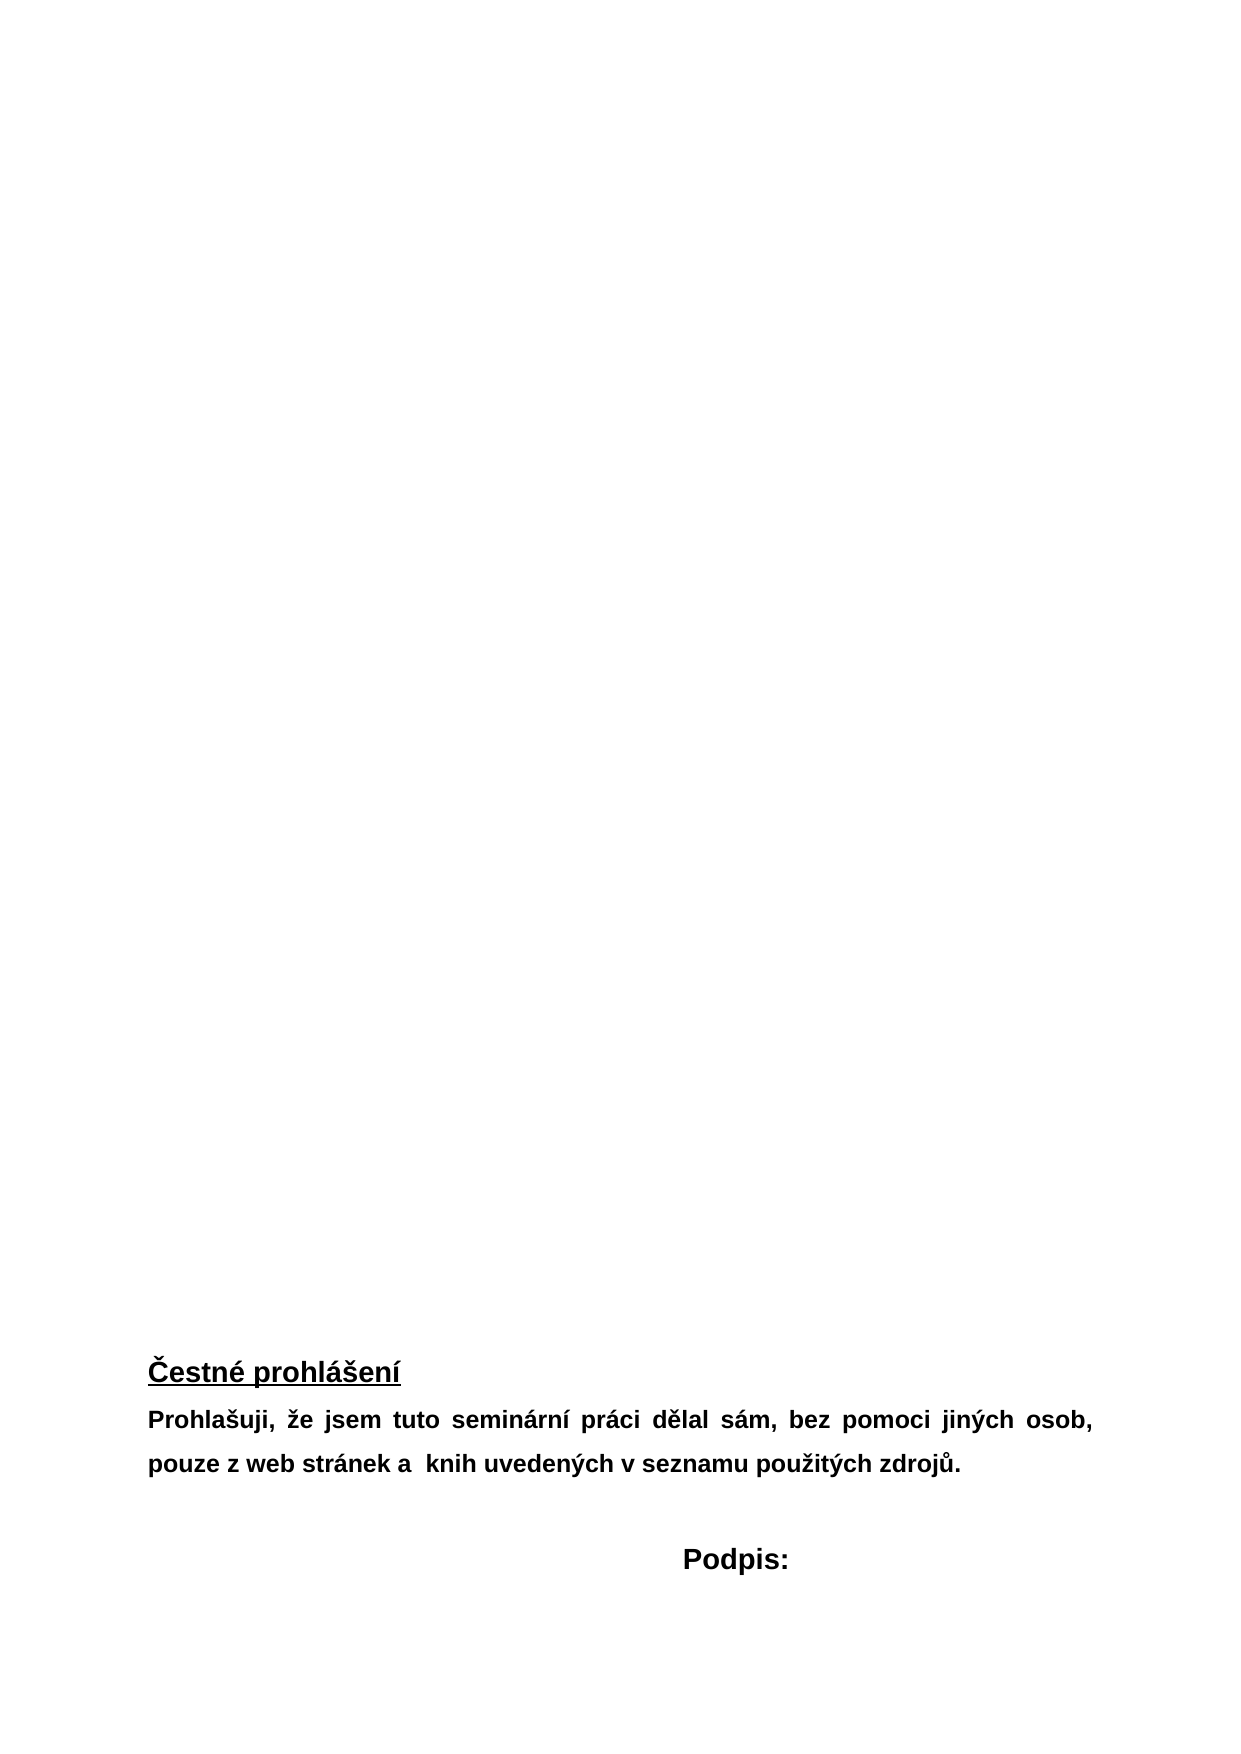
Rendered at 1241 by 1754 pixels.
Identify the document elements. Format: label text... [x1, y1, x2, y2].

text Prohlašuji, že jsem tuto seminární práci dělal sám, bez pomoci jiných osob, pouze z web stránek a knih uvedených v seznamu použitých zdrojů. [148, 1405, 1093, 1477]
text Podpis: [148, 1542, 1093, 1576]
text Čestné prohlášení [148, 1355, 1093, 1389]
